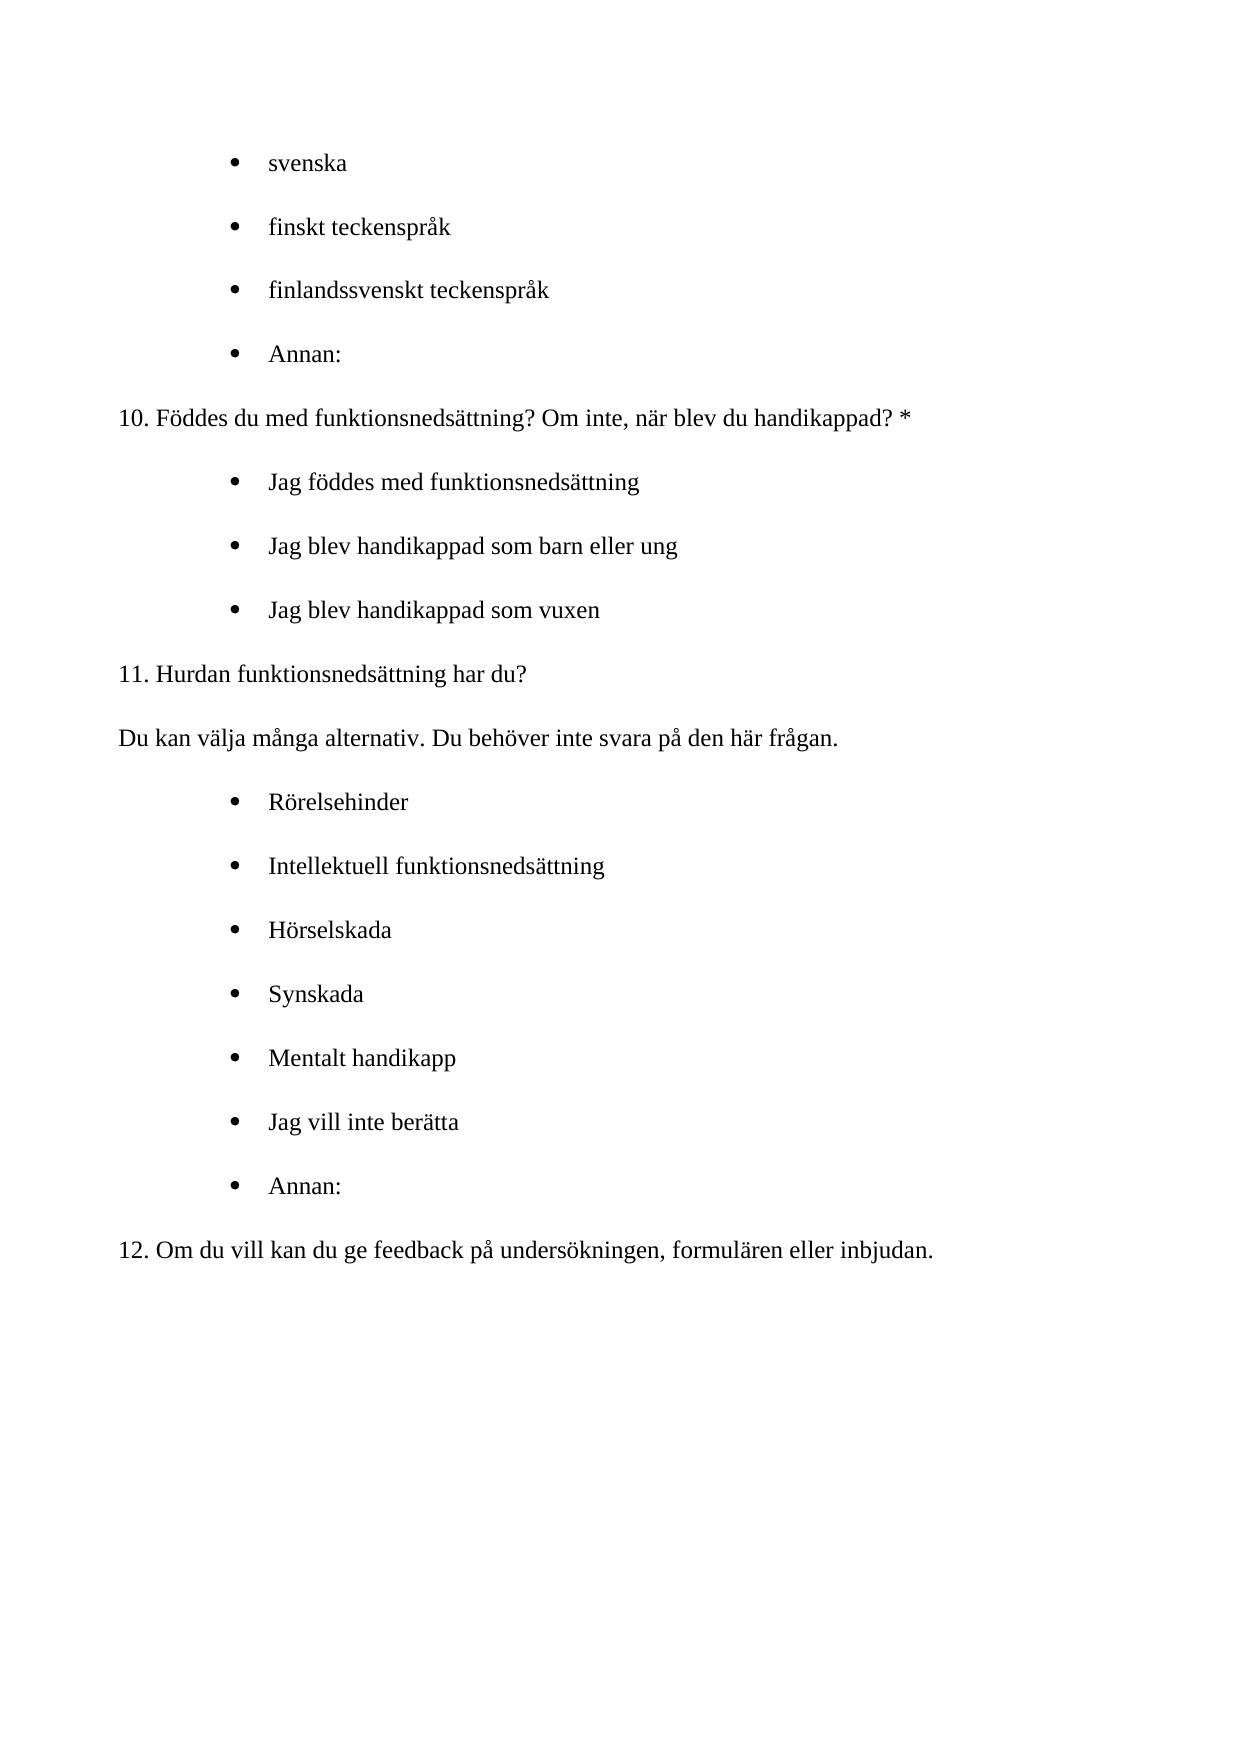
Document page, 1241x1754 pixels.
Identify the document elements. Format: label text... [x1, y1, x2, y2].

list Annan: [231, 339, 1122, 368]
list Synskada [231, 979, 1122, 1008]
text 11. Hurdan funktionsnedsättning har du? [118, 659, 1122, 688]
list Mentalt handikapp [231, 1043, 1122, 1072]
text 12. Om du vill kan du ge feedback på undersökningen, formulären eller inbjudan. [118, 1235, 1122, 1264]
list svenska [231, 148, 1122, 176]
list finskt teckenspråk [231, 212, 1122, 240]
list finlandssvenskt teckenspråk [231, 276, 1122, 304]
list Annan: [231, 1171, 1122, 1200]
text 10. Föddes du med funktionsnedsättning? Om inte, när blev du handikappad? * [118, 403, 1122, 432]
list Hörselskada [231, 915, 1122, 944]
text Du kan välja många alternativ. Du behöver inte svara på den här frågan. [118, 723, 1122, 752]
list Jag blev handikappad som vuxen [231, 595, 1122, 624]
list Intellektuell funktionsnedsättning [231, 851, 1122, 880]
list Rörelsehinder [231, 787, 1122, 816]
list Jag föddes med funktionsnedsättning [231, 467, 1122, 496]
list Jag blev handikappad som barn eller ung [231, 531, 1122, 560]
list Jag vill inte berätta [231, 1107, 1122, 1136]
